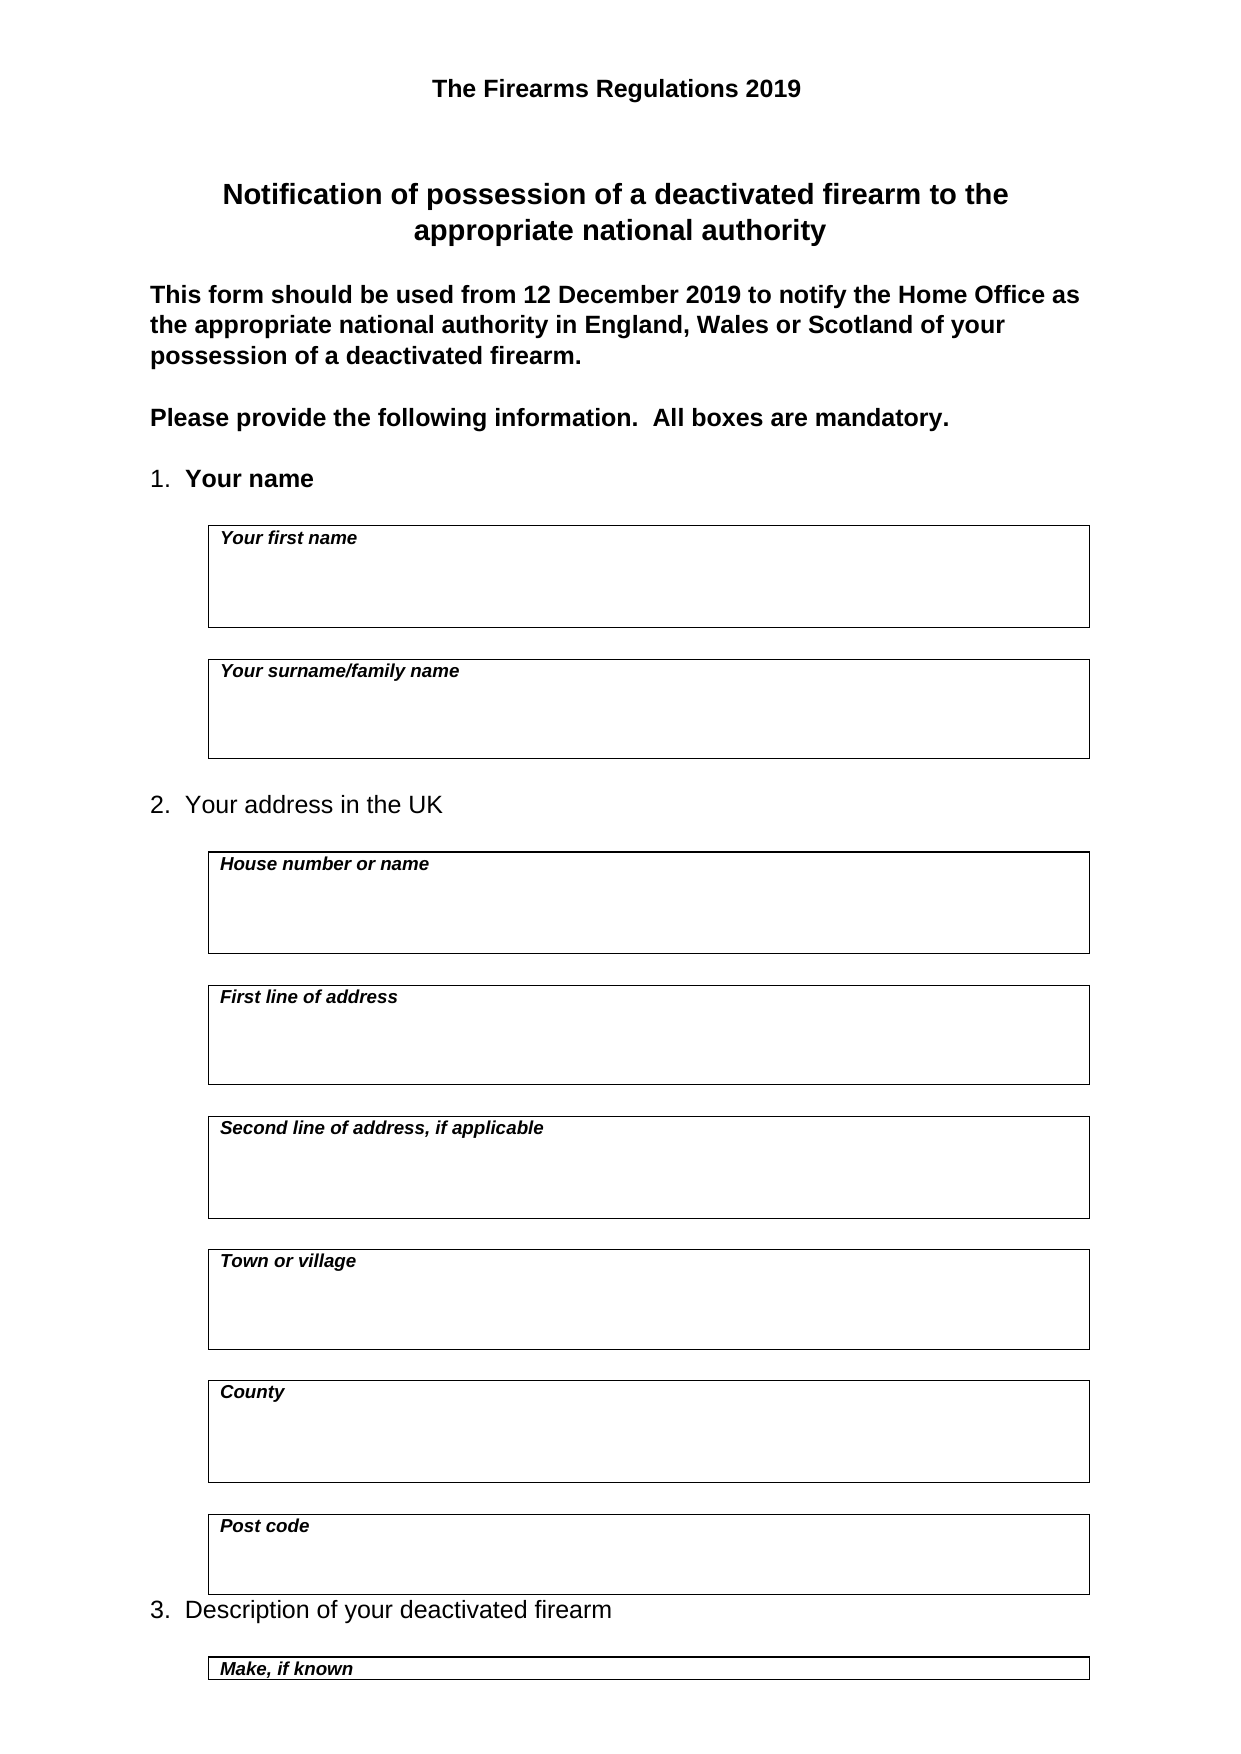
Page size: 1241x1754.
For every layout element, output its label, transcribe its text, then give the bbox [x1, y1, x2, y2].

table_header First line of address [209, 986, 1089, 1084]
table_header Your surname/family name [209, 660, 1089, 758]
text 2. Your address in the UK [150, 790, 1090, 819]
table_header Your first name [209, 526, 1089, 627]
text Notification of possession of a deactivated firearm to the [150, 177, 1090, 211]
table_header County [209, 1381, 1089, 1482]
table_header Town or village [209, 1250, 1089, 1348]
text 3. Description of your deactivated firearm [150, 1595, 1090, 1624]
table_header House number or name [209, 853, 1089, 953]
table_header Make, if known [209, 1658, 1089, 1679]
text appropriate national authority [150, 213, 1090, 247]
text Please provide the following information. All boxes are mandatory. [150, 402, 1090, 431]
table_header Post code [209, 1515, 1089, 1594]
text 1. Your name [150, 464, 1090, 493]
table_header Second line of address, if applicable [209, 1117, 1089, 1217]
text This form should be used from 12 December 2019 to notify the Home Office as the appropriate national authority in England, Wales or Scotland of your possession of a deactivated firearm. [150, 279, 1090, 370]
